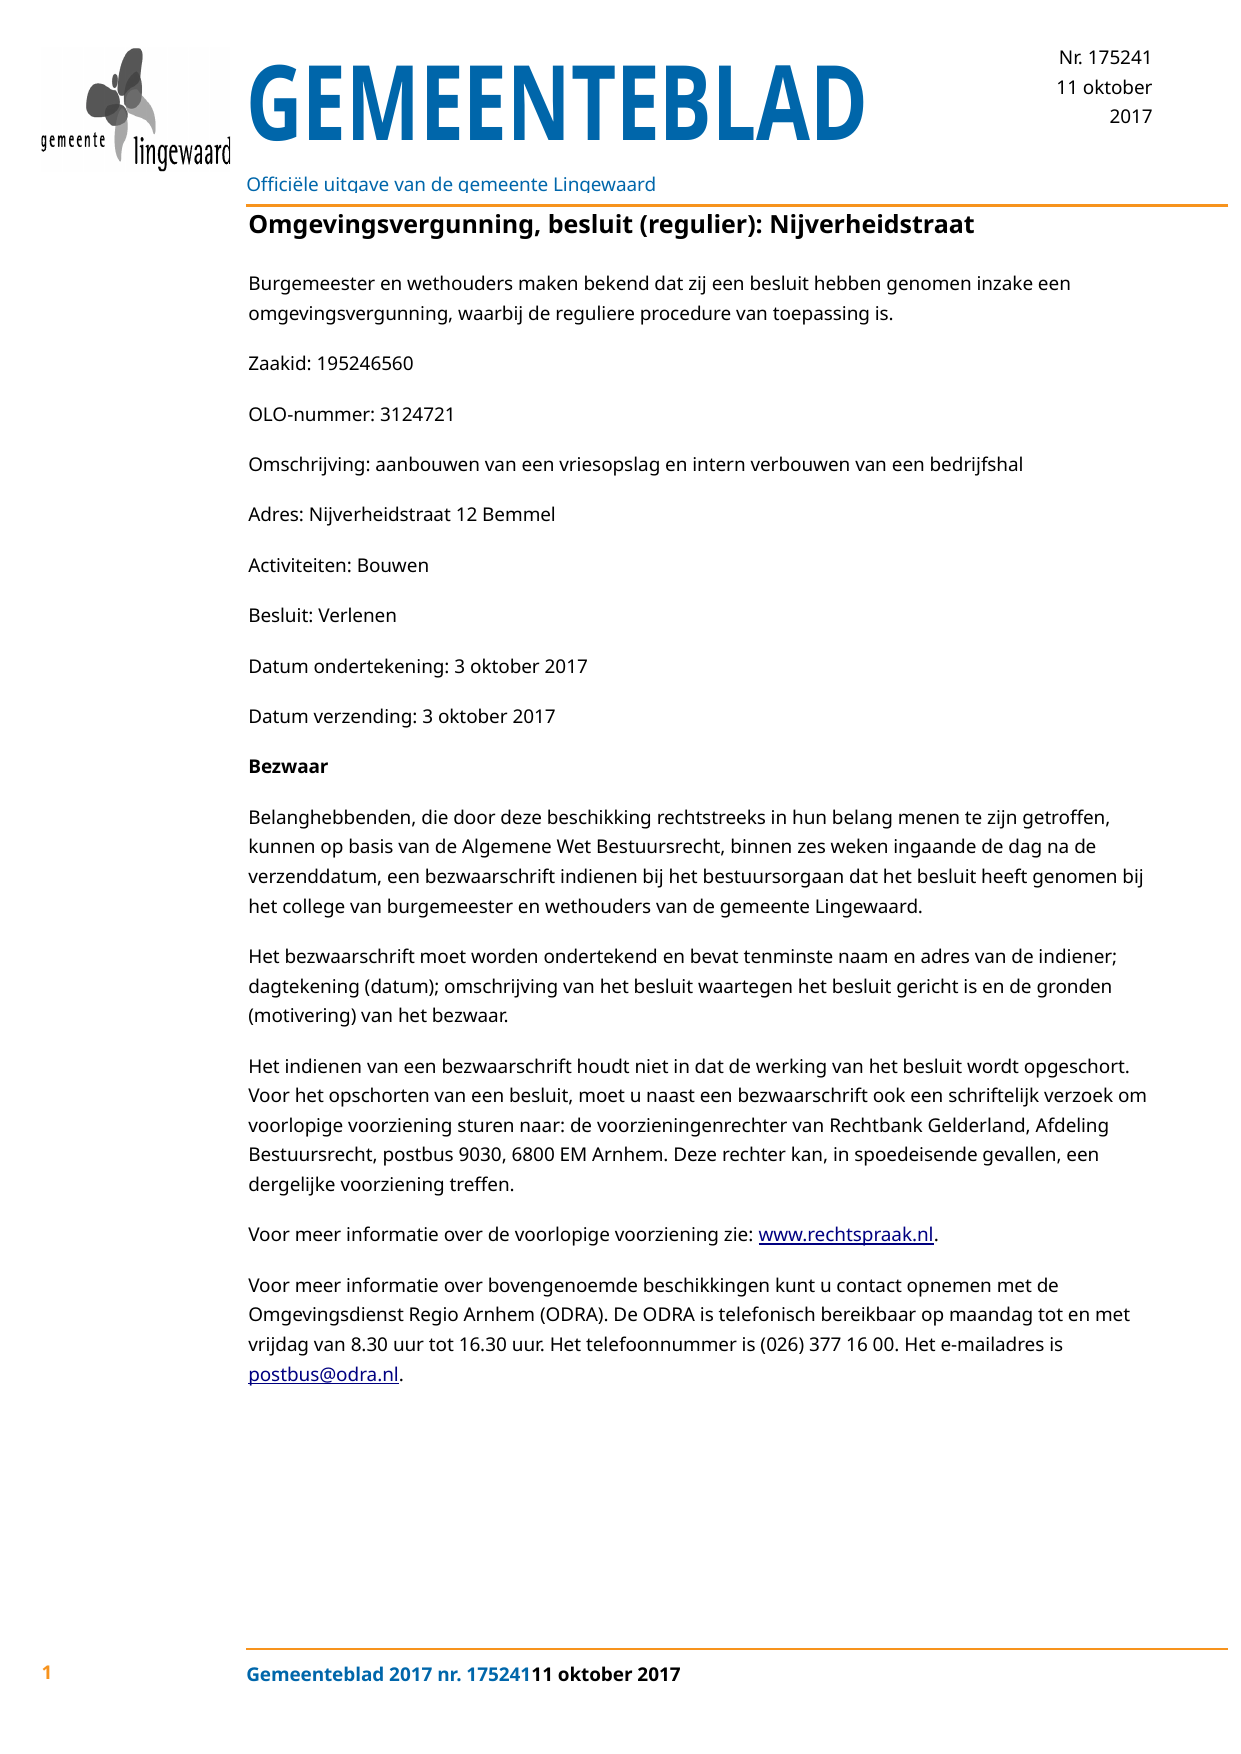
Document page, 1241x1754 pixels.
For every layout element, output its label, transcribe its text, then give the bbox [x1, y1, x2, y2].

text Voor meer informatie over bovengenoemde beschikkingen kunt u contact opnemen met de Omgevingsdienst Regio Arnhem (ODRA). De ODRA is telefonisch bereikbaar op maandag tot en met vrijdag van 8.30 uur tot 16.30 uur. Het telefoonnummer is (026) 377 16 00. Het e-mailadres is postbus@odra.nl. [248, 1272, 1152, 1386]
picture [41, 47, 231, 172]
text Voor meer informatie over de voorlopige voorziening zie: www.rechtspraak.nl. [248, 1222, 1152, 1247]
text Omgevingsvergunning, besluit (regulier): Nijverheidstraat [248, 207, 1152, 241]
text Datum ondertekening: 3 oktober 2017 [248, 653, 1152, 678]
text Burgemeester en wethouders maken bekend dat zij een besluit hebben genomen inzake een omgevingsvergunning, waarbij de reguliere procedure van toepassing is. [248, 270, 1152, 326]
text Omschrijving: aanbouwen van een vriesopslag en intern verbouwen van een bedrijfshal [248, 451, 1152, 477]
text Het indienen van een bezwaarschrift houdt niet in dat de werking van het besluit wordt opgeschort. Voor het opschorten van een besluit, moet u naast een bezwaarschrift ook een schriftelijk verzoek om voorlopige voorziening sturen naar: de voorzieningenrechter van Rechtbank Gelderland, Afdeling Bestuursrecht, postbus 9030, 6800 EM Arnhem. Deze rechter kan, in spoedeisende gevallen, een dergelijke voorziening treffen. [248, 1053, 1152, 1197]
text OLO-nummer: 3124721 [248, 401, 1152, 426]
text Het bezwaarschrift moet worden ondertekend en bevat tenminste naam en adres van de indiener; dagtekening (datum); omschrijving van het besluit waartegen het besluit gericht is en de gronden (motivering) van het bezwaar. [248, 943, 1152, 1028]
text Bezwaar [248, 754, 1152, 779]
text Zaakid: 195246560 [248, 350, 1152, 376]
text Besluit: Verlenen [248, 602, 1152, 628]
text Adres: Nijverheidstraat 12 Bemmel [248, 502, 1152, 527]
text Belanghebbenden, die door deze beschikking rechtstreeks in hun belang menen te zijn getroffen, kunnen op basis van de Algemene Wet Bestuursrecht, binnen zes weken ingaande de dag na de verzenddatum, een bezwaarschrift indienen bij het bestuursorgaan dat het besluit heeft genomen bij het college van burgemeester en wethouders van de gemeente Lingewaard. [248, 804, 1152, 918]
text Activiteiten: Bouwen [248, 552, 1152, 578]
text Datum verzending: 3 oktober 2017 [248, 703, 1152, 729]
